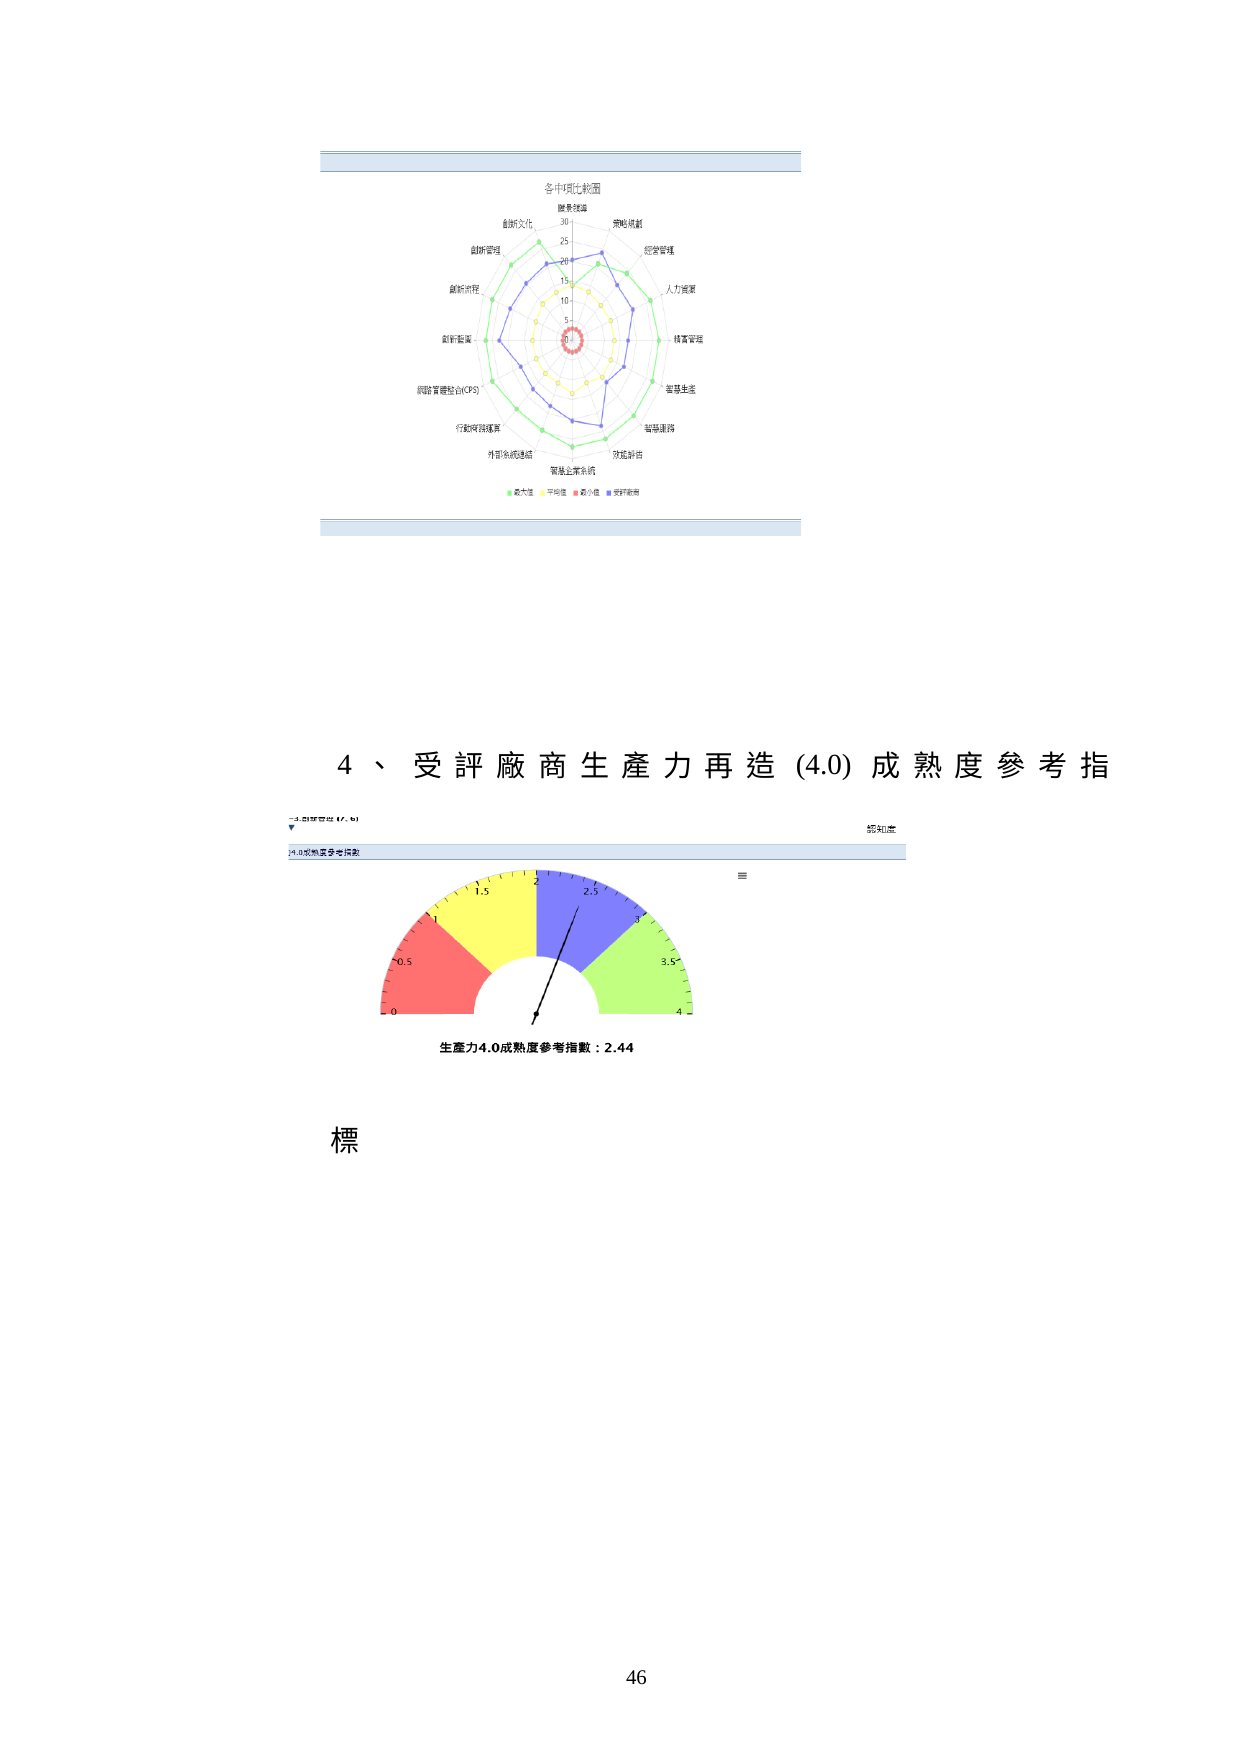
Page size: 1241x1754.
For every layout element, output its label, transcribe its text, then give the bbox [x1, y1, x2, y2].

text 4、受評廠商生產力再造(4.0)成熟度參考指標 [296, 722, 1115, 1160]
list 十六中項查詢-得分雷達比較圖 [245, 35, 1115, 97]
